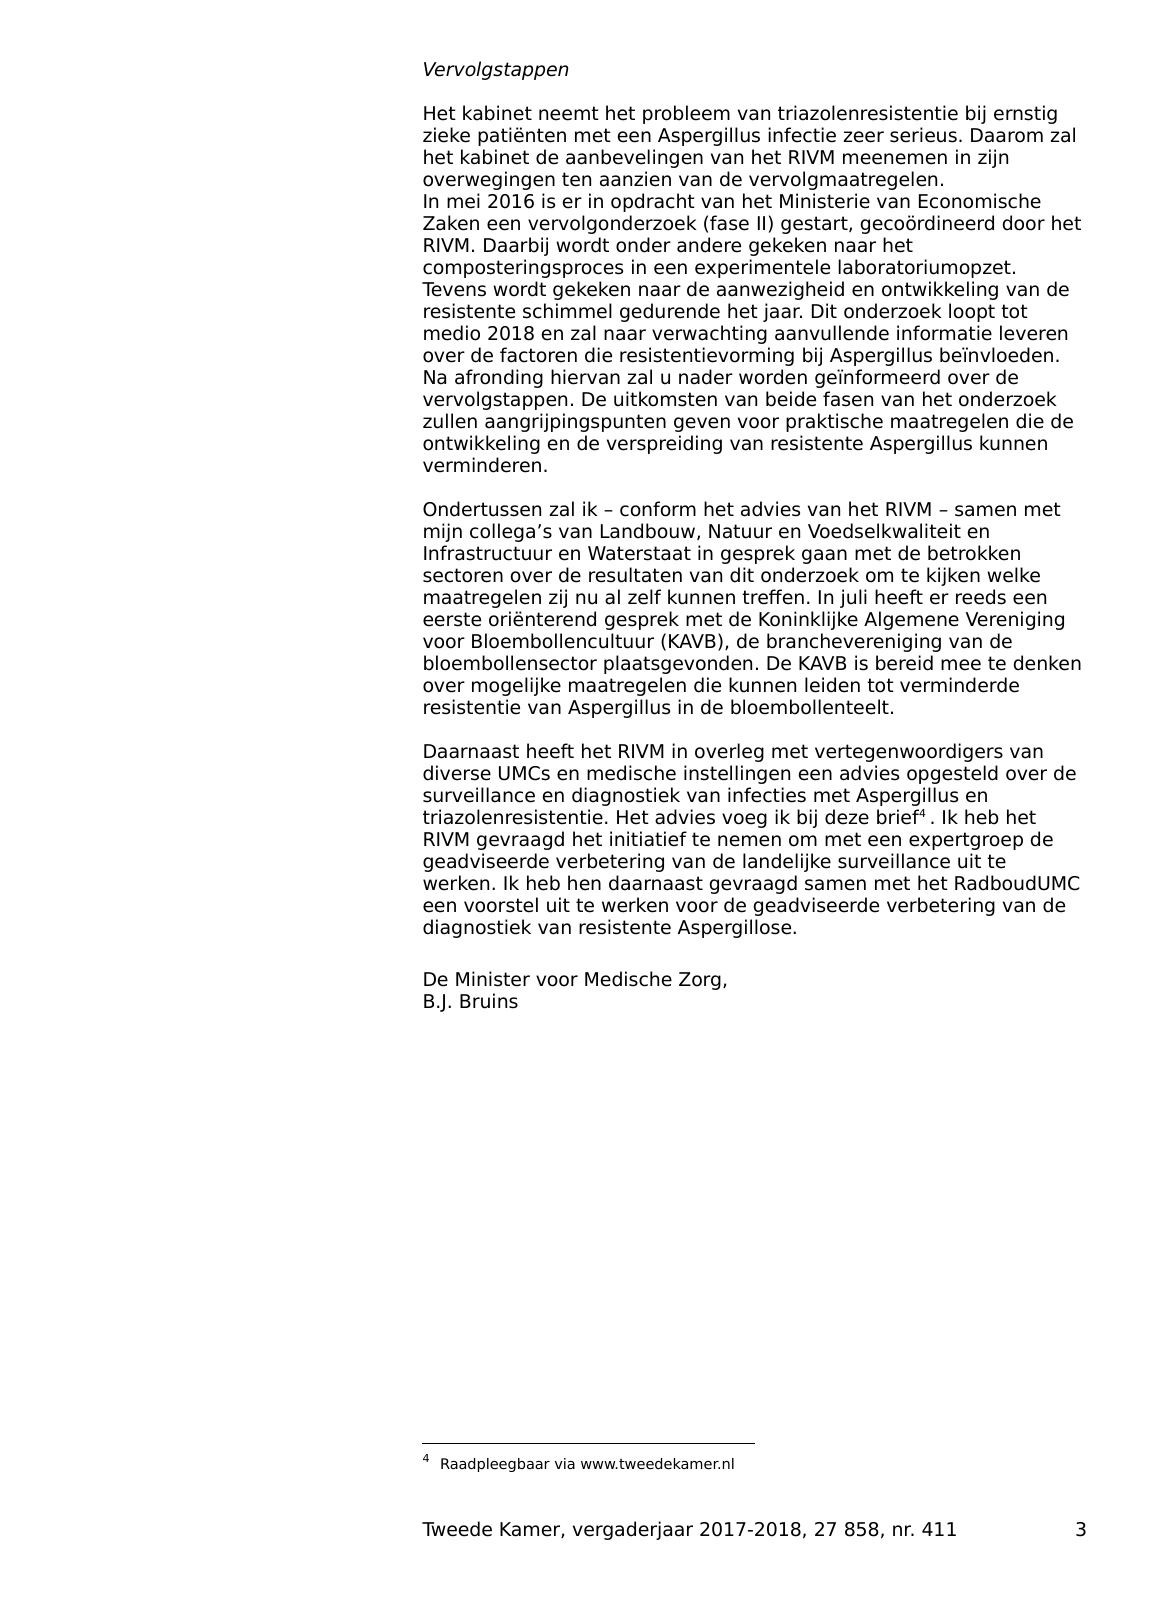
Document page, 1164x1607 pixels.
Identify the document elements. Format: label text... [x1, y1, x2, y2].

text Daarnaast heeft het RIVM in overleg met vertegenwoordigers van diverse UMCs en medische instellingen een advies opgesteld over de surveillance en diagnostiek van infecties met Aspergillus en triazolenresistentie. Het advies voeg ik bij deze brief. Ik heb het RIVM gevraagd het initiatief te nemen om met een expertgroep de geadviseerde verbetering van de landelijke surveillance uit te werken. Ik heb hen daarnaast gevraagd samen met het RadboudUMC een voorstel uit te werken voor de geadviseerde verbetering van de diagnostiek van resistente Aspergillose. [422, 741, 1087, 939]
text Na afronding hiervan zal u nader worden geïnformeerd over de vervolgstappen. De uitkomsten van beide fasen van het onderzoek zullen aangrijpingspunten geven voor praktische maatregelen die de ontwikkeling en de verspreiding van resistente Aspergillus kunnen verminderen. [422, 367, 1087, 477]
text Het kabinet neemt het probleem van triazolenresistentie bij ernstig zieke patiënten met een Aspergillus infectie zeer serieus. Daarom zal het kabinet de aanbevelingen van het RIVM meenemen in zijn overwegingen ten aanzien van de vervolgmaatregelen. [422, 103, 1087, 191]
text Ondertussen zal ik – conform het advies van het RIVM – samen met mijn collega’s van Landbouw, Natuur en Voedselkwaliteit en Infrastructuur en Waterstaat in gesprek gaan met de betrokken sectoren over de resultaten van dit onderzoek om te kijken welke maatregelen zij nu al zelf kunnen treffen. In juli heeft er reeds een eerste oriënterend gesprek met de Koninklijke Algemene Vereniging voor Bloembollencultuur (KAVB), de branchevereniging van de bloembollensector plaatsgevonden. De KAVB is bereid mee te denken over mogelijke maatregelen die kunnen leiden tot verminderde resistentie van Aspergillus in de bloembollenteelt. [422, 499, 1087, 719]
text In mei 2016 is er in opdracht van het Ministerie van Economische Zaken een vervolgonderzoek (fase II) gestart, gecoördineerd door het RIVM. Daarbij wordt onder andere gekeken naar het composteringsproces in een experimentele laboratoriumopzet. Tevens wordt gekeken naar de aanwezigheid en ontwikkeling van de resistente schimmel gedurende het jaar. Dit onderzoek loopt tot medio 2018 en zal naar verwachting aanvullende informatie leveren over de factoren die resistentievorming bij Aspergillus beïnvloeden. [422, 191, 1087, 367]
text Raadpleegbaar via www.tweedekamer.nl [422, 1452, 1087, 1474]
subtitle Vervolgstappen [422, 59, 1087, 81]
text De Minister voor Medische Zorg, B.J. Bruins [422, 969, 1087, 1013]
